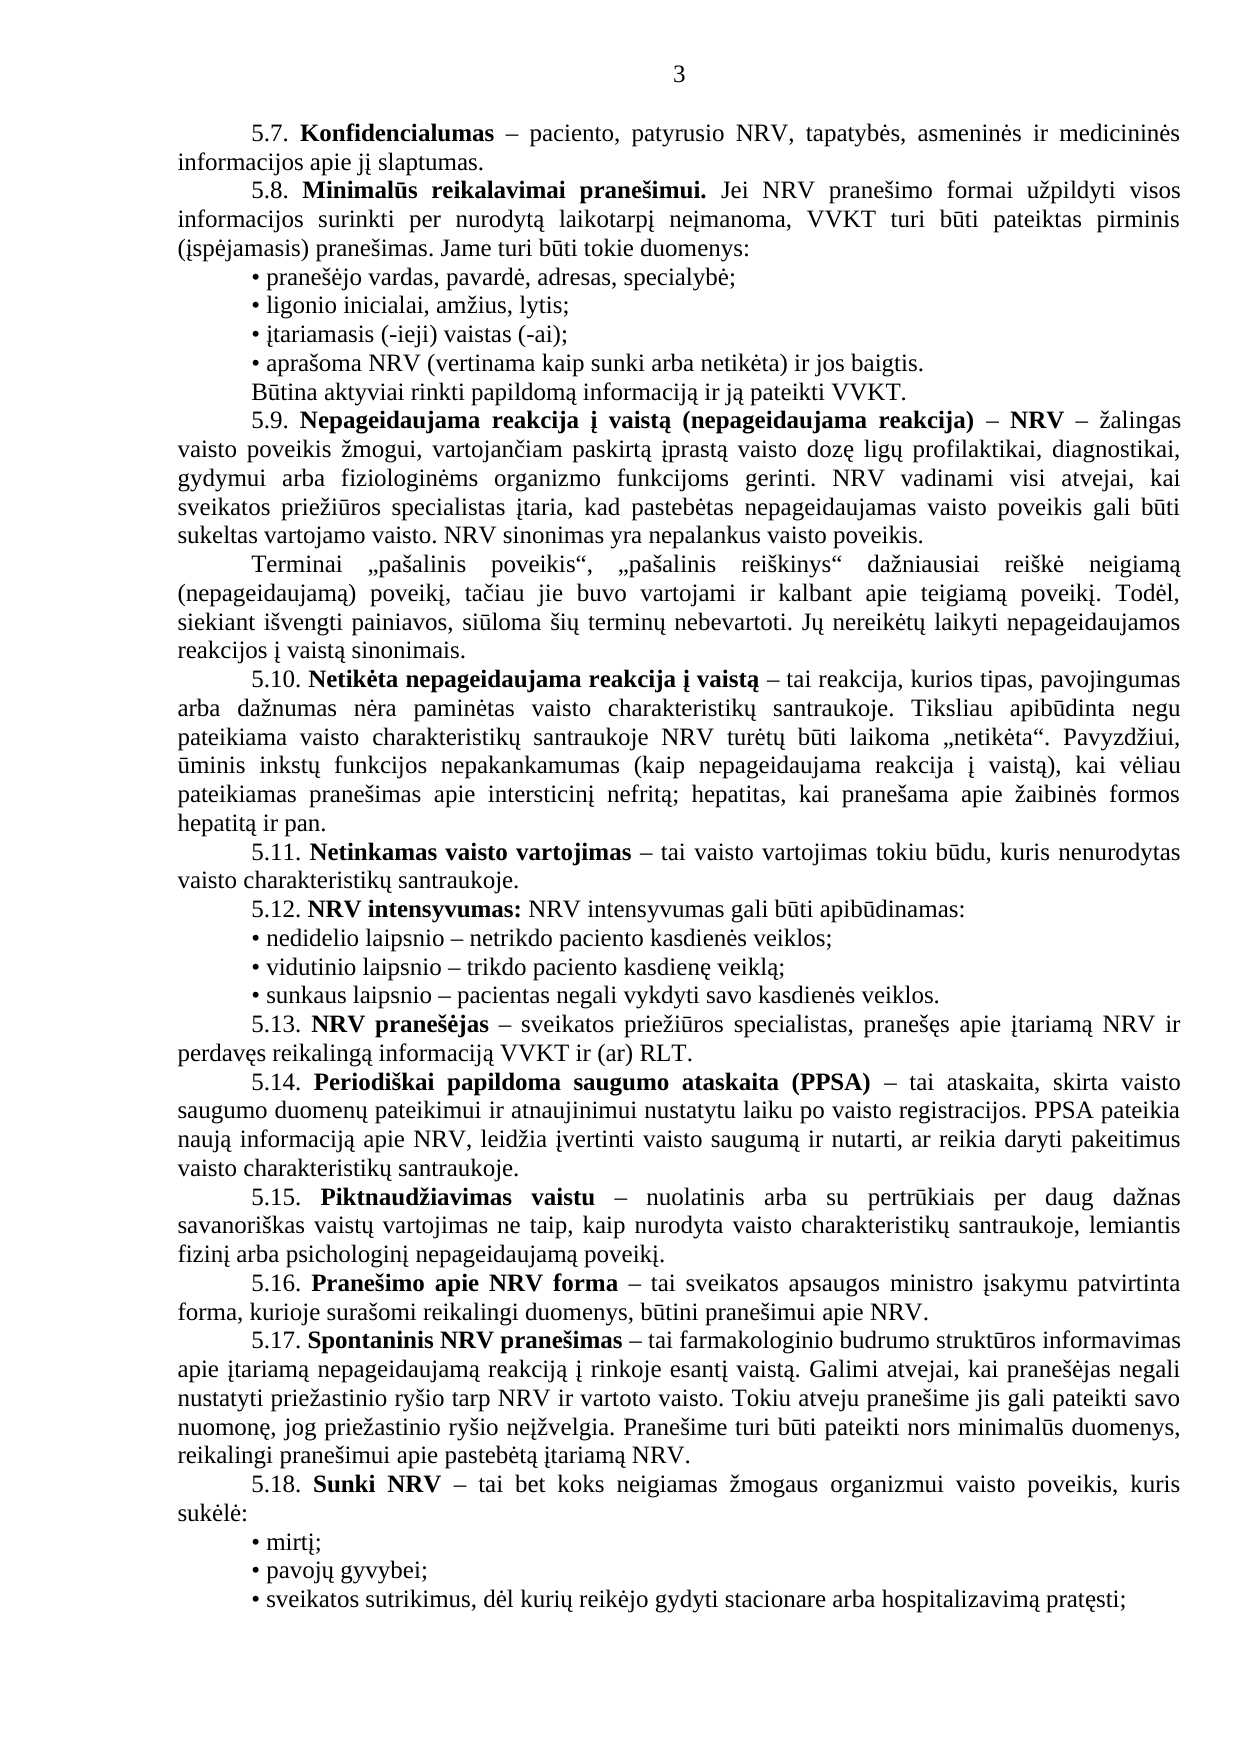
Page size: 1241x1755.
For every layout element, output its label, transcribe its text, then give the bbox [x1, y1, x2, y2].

text 5.16. Pranešimo apie NRV forma – tai sveikatos apsaugos ministro įsakymu patvirtinta forma, kurioje surašomi reikalingi duomenys, būtini pranešimui apie NRV. [177, 1268, 1181, 1326]
text 5.14. Periodiškai papildoma saugumo ataskaita (PPSA) – tai ataskaita, skirta vaisto saugumo duomenų pateikimui ir atnaujinimui nustatytu laiku po vaisto registracijos. PPSA pateikia naują informaciją apie NRV, leidžia įvertinti vaisto saugumą ir nutarti, ar reikia daryti pakeitimus vaisto charakteristikų santraukoje. [177, 1067, 1181, 1182]
text 5.11. Netinkamas vaisto vartojimas – tai vaisto vartojimas tokiu būdu, kuris nenurodytas vaisto charakteristikų santraukoje. [177, 837, 1181, 894]
text • ligonio inicialai, amžius, lytis; [177, 291, 1181, 319]
text Terminai „pašalinis poveikis“, „pašalinis reiškinys“ dažniausiai reiškė neigiamą (nepageidaujamą) poveikį, tačiau jie buvo vartojami ir kalbant apie teigiamą poveikį. Todėl, siekiant išvengti painiavos, siūloma šių terminų nebevartoti. Jų nereikėtų laikyti nepageidaujamos reakcijos į vaistą sinonimais. [177, 549, 1181, 664]
text • įtariamasis (-ieji) vaistas (-ai); [177, 319, 1181, 348]
text 5.17. Spontaninis NRV pranešimas – tai farmakologinio budrumo struktūros informavimas apie įtariamą nepageidaujamą reakciją į rinkoje esantį vaistą. Galimi atvejai, kai pranešėjas negali nustatyti priežastinio ryšio tarp NRV ir vartoto vaisto. Tokiu atveju pranešime jis gali pateikti savo nuomonę, jog priežastinio ryšio neįžvelgia. Pranešime turi būti pateikti nors minimalūs duomenys, reikalingi pranešimui apie pastebėtą įtariamą NRV. [177, 1326, 1181, 1469]
text 5.18. Sunki NRV – tai bet koks neigiamas žmogaus organizmui vaisto poveikis, kuris sukėlė: [177, 1469, 1181, 1527]
text • sunkaus laipsnio – pacientas negali vykdyti savo kasdienės veiklos. [177, 981, 1181, 1009]
text • aprašoma NRV (vertinama kaip sunki arba netikėta) ir jos baigtis. [177, 348, 1181, 377]
text • pranešėjo vardas, pavardė, adresas, specialybė; [177, 262, 1181, 291]
text • nedidelio laipsnio – netrikdo paciento kasdienės veiklos; [177, 923, 1181, 952]
text 5.7. Konfidencialumas – paciento, patyrusio NRV, tapatybės, asmeninės ir medicininės informacijos apie jį slaptumas. [177, 118, 1181, 176]
text 5.15. Piktnaudžiavimas vaistu – nuolatinis arba su pertrūkiais per daug dažnas savanoriškas vaistų vartojimas ne taip, kaip nurodyta vaisto charakteristikų santraukoje, lemiantis fizinį arba psichologinį nepageidaujamą poveikį. [177, 1182, 1181, 1268]
text 5.12. NRV intensyvumas: NRV intensyvumas gali būti apibūdinamas: [177, 894, 1181, 923]
text 5.10. Netikėta nepageidaujama reakcija į vaistą – tai reakcija, kurios tipas, pavojingumas arba dažnumas nėra paminėtas vaisto charakteristikų santraukoje. Tiksliau apibūdinta negu pateikiama vaisto charakteristikų santraukoje NRV turėtų būti laikoma „netikėta“. Pavyzdžiui, ūminis inkstų funkcijos nepakankamumas (kaip nepageidaujama reakcija į vaistą), kai vėliau pateikiamas pranešimas apie intersticinį nefritą; hepatitas, kai pranešama apie žaibinės formos hepatitą ir pan. [177, 664, 1181, 837]
text 5.8. Minimalūs reikalavimai pranešimui. Jei NRV pranešimo formai užpildyti visos informacijos surinkti per nurodytą laikotarpį neįmanoma, VVKT turi būti pateiktas pirminis (įspėjamasis) pranešimas. Jame turi būti tokie duomenys: [177, 176, 1181, 262]
text 5.13. NRV pranešėjas – sveikatos priežiūros specialistas, pranešęs apie įtariamą NRV ir perdavęs reikalingą informaciją VVKT ir (ar) RLT. [177, 1009, 1181, 1067]
text • vidutinio laipsnio – trikdo paciento kasdienę veiklą; [177, 952, 1181, 981]
text • sveikatos sutrikimus, dėl kurių reikėjo gydyti stacionare arba hospitalizavimą pratęsti; [177, 1584, 1181, 1613]
text 5.9. Nepageidaujama reakcija į vaistą (nepageidaujama reakcija) – NRV – žalingas vaisto poveikis žmogui, vartojančiam paskirtą įprastą vaisto dozę ligų profilaktikai, diagnostikai, gydymui arba fiziologinėms organizmo funkcijoms gerinti. NRV vadinami visi atvejai, kai sveikatos priežiūros specialistas įtaria, kad pastebėtas nepageidaujamas vaisto poveikis gali būti sukeltas vartojamo vaisto. NRV sinonimas yra nepalankus vaisto poveikis. [177, 406, 1181, 549]
text • mirtį; [177, 1527, 1181, 1556]
text Būtina aktyviai rinkti papildomą informaciją ir ją pateikti VVKT. [177, 377, 1181, 406]
text • pavojų gyvybei; [177, 1556, 1181, 1584]
